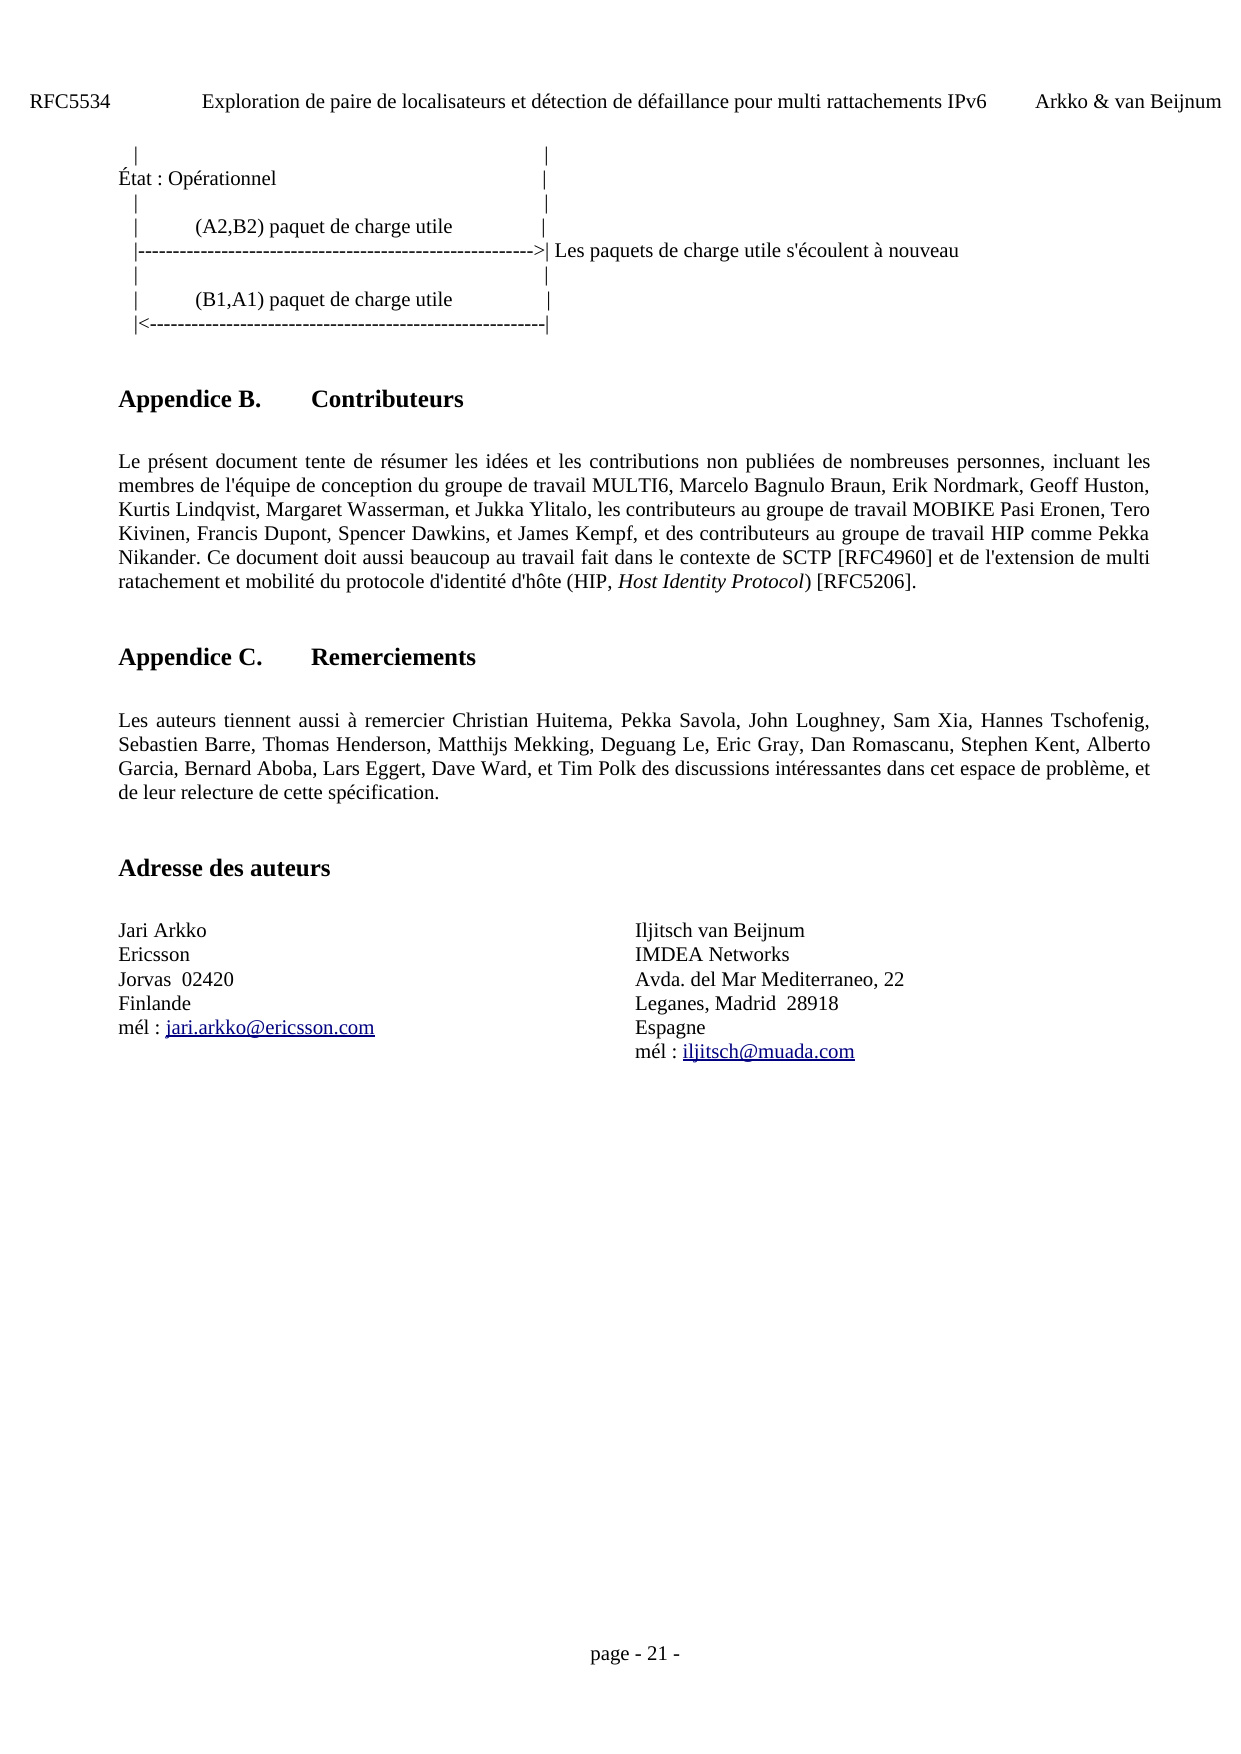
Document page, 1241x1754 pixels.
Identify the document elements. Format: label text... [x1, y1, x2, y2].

text Les auteurs tiennent aussi à remercier Christian Huitema, Pekka Savola, John Loughney, Sam Xia, Hannes Tschofenig, Sebastien Barre, Thomas Henderson, Matthijs Mekking, Deguang Le, Eric Gray, Dan Romascanu, Stephen Kent, Alberto Garcia, Bernard Aboba, Lars Eggert, Dave Ward, et Tim Polk des discussions intéressantes dans cet espace de problème, et de leur relecture de cette spécification. [118, 708, 1152, 804]
table_cell Finlande [118, 991, 635, 1014]
text | (B1,A1) paquet de charge utile | [118, 286, 1152, 311]
table_cell Ericsson [118, 943, 635, 966]
text | (A2,B2) paquet de charge utile | [118, 214, 1152, 238]
table_cell IMDEA Networks [635, 943, 1152, 966]
text | | [118, 142, 1152, 166]
text État : Opérationnel | [118, 166, 1152, 190]
table_cell mél : jari.arkko@ericsson.com [118, 1015, 635, 1039]
subtitle Appendice C. Remerciements [118, 642, 1152, 671]
text |<---------------------------------------------------------| [118, 311, 1152, 334]
table_cell [118, 1039, 635, 1063]
text Le présent document tente de résumer les idées et les contributions non publiées de nombreuses personnes, incluant les membres de l'équipe de conception du groupe de travail MULTI6, Marcelo Bagnulo Braun, Erik Nordmark, Geoff Huston, Kurtis Lindqvist, Margaret Wasserman, et Jukka Ylitalo, les contributeurs au groupe de travail MOBIKE Pasi Eronen, Tero Kivinen, Francis Dupont, Spencer Dawkins, et James Kempf, et des contributeurs au groupe de travail HIP comme Pekka Nikander. Ce document doit aussi beaucoup au travail fait dans le contexte de SCTP [RFC4960] et de l'extension de multi ratachement et mobilité du protocole d'identité d'hôte (HIP, Host Identity Protocol) [RFC5206]. [118, 449, 1152, 593]
text | | [118, 262, 1152, 286]
text |--------------------------------------------------------->| Les paquets de charge utile s'écoulent à nouveau [118, 238, 1152, 262]
subtitle Appendice B. Contributeurs [118, 384, 1152, 412]
table_cell Espagne [635, 1015, 1152, 1039]
table_header Jari Arkko [118, 918, 635, 942]
table_header Iljitsch van Beijnum [635, 918, 1152, 942]
table_cell mél : iljitsch@muada.com [635, 1039, 1152, 1063]
subtitle Adresse des auteurs [118, 853, 1152, 882]
table_cell Leganes, Madrid 28918 [635, 991, 1152, 1014]
text | | [118, 190, 1152, 214]
table_cell Jorvas 02420 [118, 966, 635, 991]
table_cell Avda. del Mar Mediterraneo, 22 [635, 966, 1152, 991]
